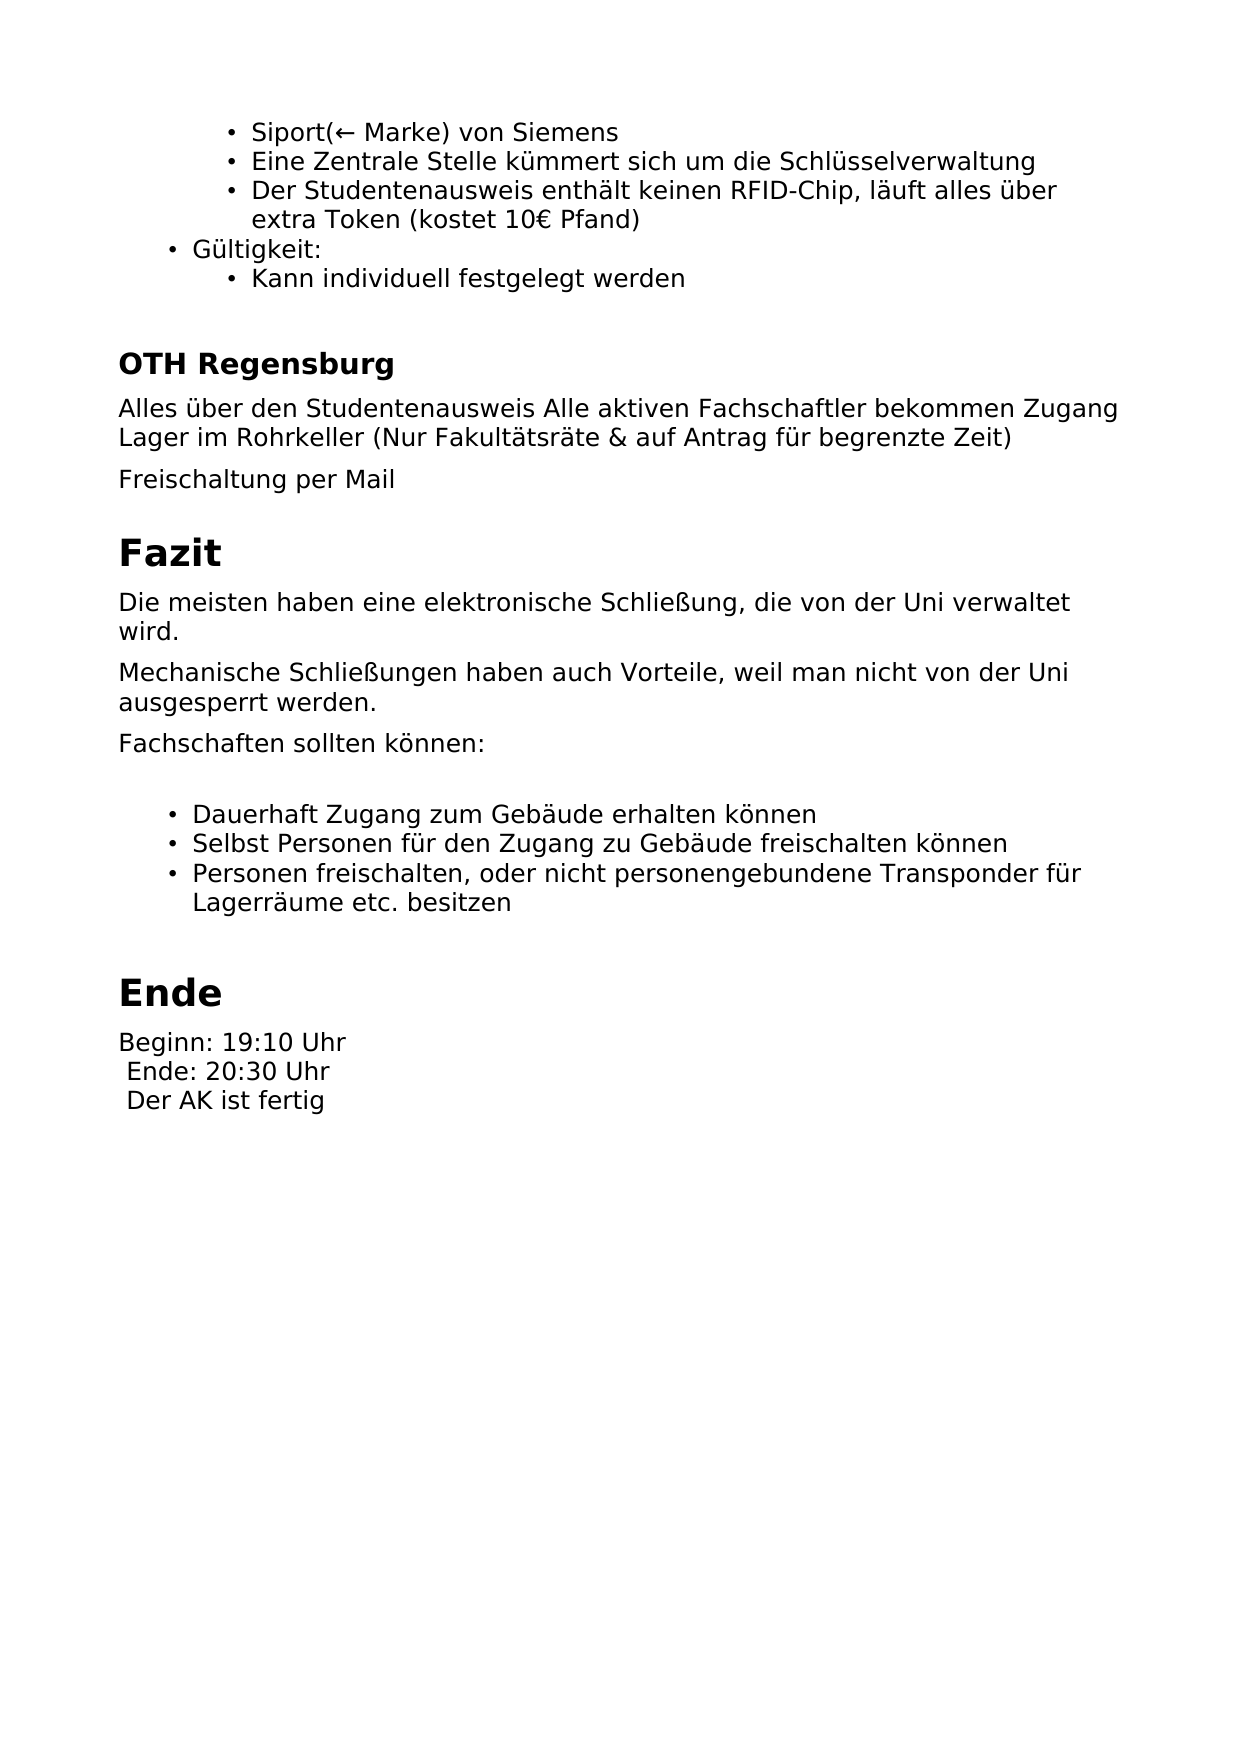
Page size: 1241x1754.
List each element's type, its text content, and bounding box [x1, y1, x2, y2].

list Selbst Personen für den Zugang zu Gebäude freischalten können [177, 830, 1122, 859]
list Gültigkeit: [177, 235, 1122, 264]
list Personen freischalten, oder nicht personengebundene Transponder für Lagerräume etc. besitzen [177, 859, 1122, 917]
list Eine Zentrale Stelle kümmert sich um die Schlüsselverwaltung [236, 147, 1122, 176]
list Kann individuell festgelegt werden [236, 264, 1122, 293]
list Siport(← Marke) von Siemens [236, 118, 1122, 147]
subtitle Ende [118, 972, 1122, 1015]
subtitle Fazit [118, 532, 1122, 575]
text Fachschaften sollten können: [118, 729, 1122, 758]
list Der Studentenausweis enthält keinen RFID-Chip, läuft alles über extra Token (kostet 10€ Pfand) [236, 176, 1122, 235]
text Mechanische Schließungen haben auch Vorteile, weil man nicht von der Uni ausgesperrt werden. [118, 658, 1122, 717]
text Freischaltung per Mail [118, 465, 1122, 494]
text Alles über den Studentenausweis Alle aktiven Fachschaftler bekommen Zugang Lager im Rohrkeller (Nur Fakultätsräte & auf Antrag für begrenzte Zeit) [118, 394, 1122, 452]
subtitle OTH Regensburg [118, 348, 1122, 382]
text Beginn: 19:10 Uhr Ende: 20:30 Uhr Der AK ist fertig [118, 1028, 1122, 1115]
text Die meisten haben eine elektronische Schließung, die von der Uni verwaltet wird. [118, 588, 1122, 646]
list Dauerhaft Zugang zum Gebäude erhalten können [177, 801, 1122, 830]
